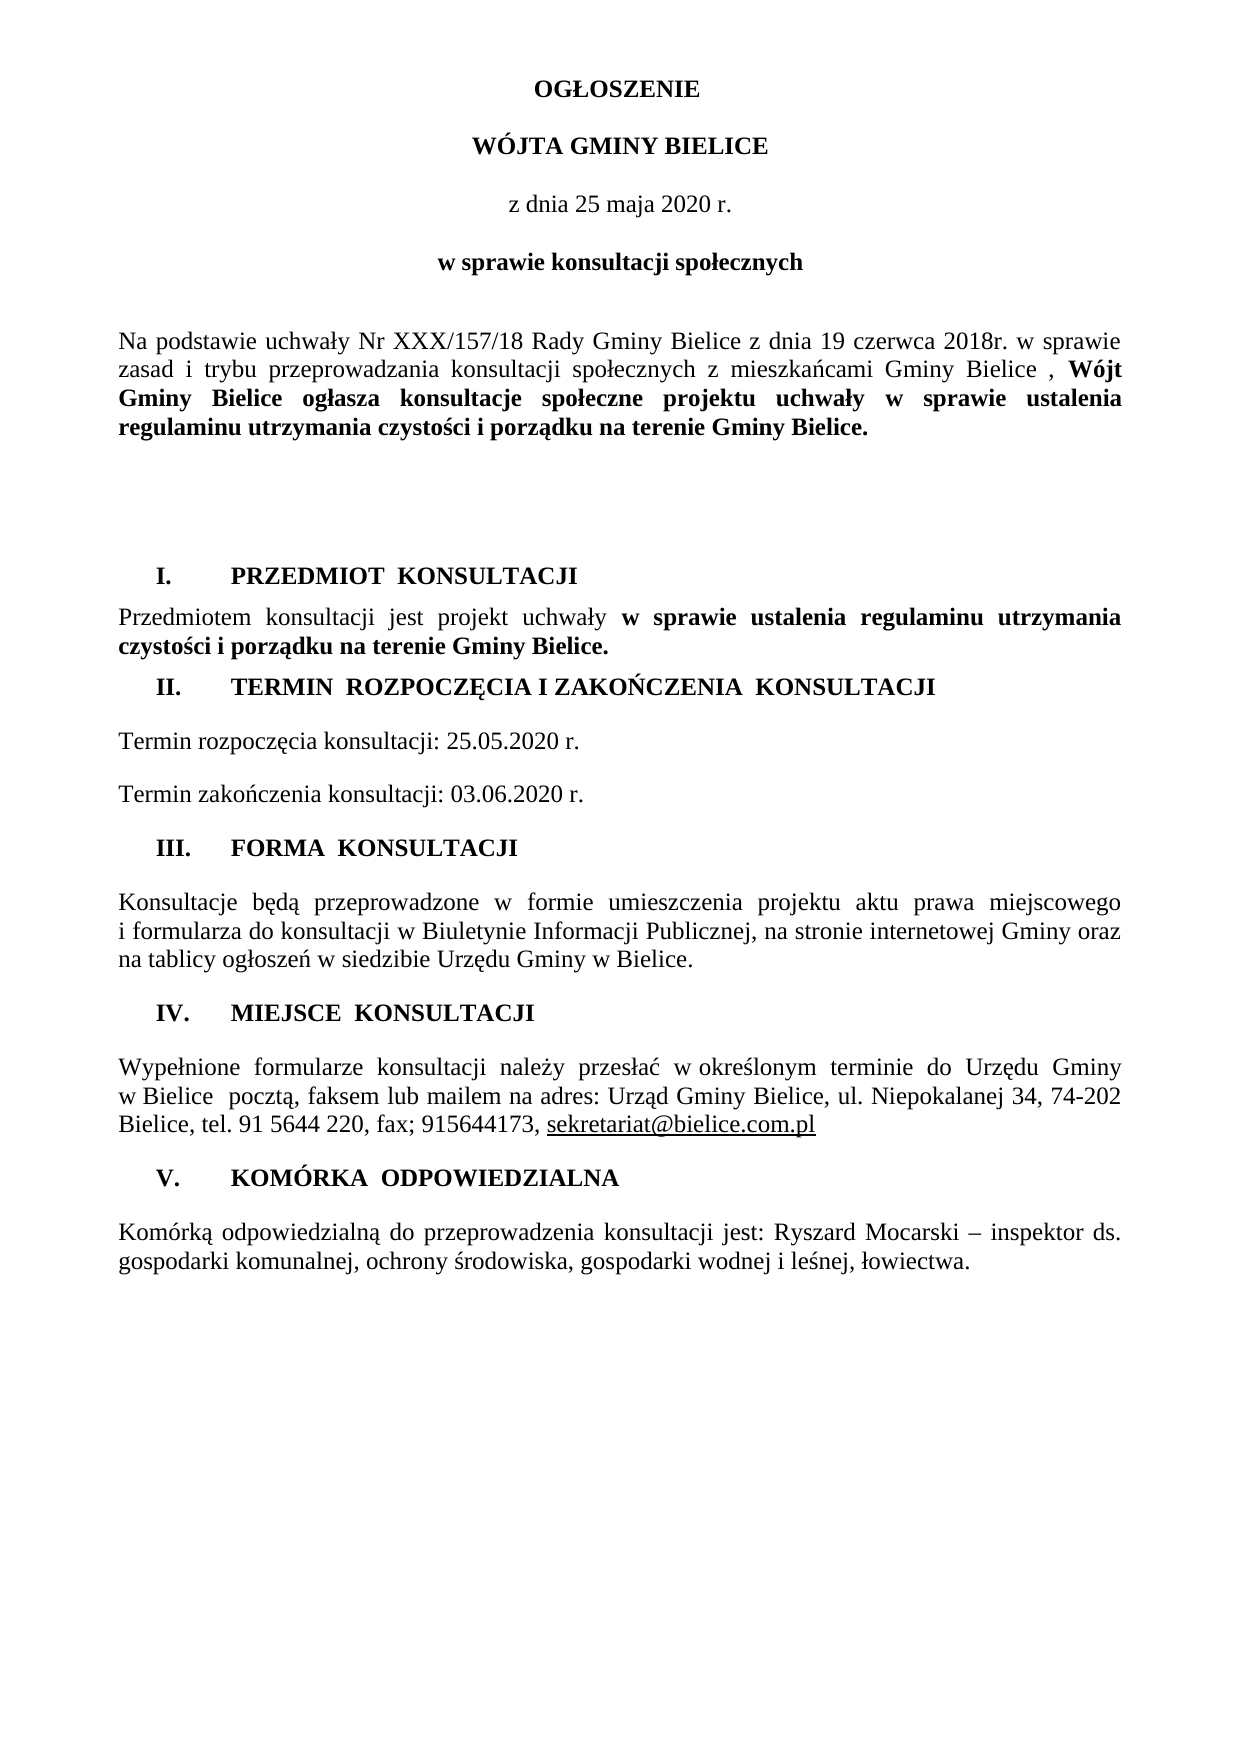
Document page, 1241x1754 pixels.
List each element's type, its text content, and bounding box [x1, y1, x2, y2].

text w sprawie konsultacji społecznych [118, 247, 1122, 276]
text Wypełnione formularze konsultacji należy przesłać w określonym terminie do Urzędu Gminy w Bielice pocztą, faksem lub mailem na adres: Urząd Gminy Bielice, ul. Niepokalanej 34, 74-202 Bielice, tel. 91 5644 220, fax; 915644173, sekretariat@bielice.com.pl [118, 1052, 1122, 1138]
text Termin rozpoczęcia konsultacji: 25.05.2020 r. [118, 726, 1122, 754]
list KOMÓRKA ODPOWIEDZIALNA [156, 1163, 1122, 1192]
text Termin zakończenia konsultacji: 03.06.2020 r. [118, 779, 1122, 808]
text z dnia 25 maja 2020 r. [118, 189, 1122, 218]
text Na podstawie uchwały Nr XXX/157/18 Rady Gminy Bielice z dnia 19 czerwca 2018r. w sprawie zasad i trybu przeprowadzania konsultacji społecznych z mieszkańcami Gminy Bielice , Wójt Gminy Bielice ogłasza konsultacje społeczne projektu uchwały w sprawie ustalenia regulaminu utrzymania czystości i porządku na terenie Gminy Bielice. [118, 326, 1122, 441]
text Komórką odpowiedzialną do przeprowadzenia konsultacji jest: Ryszard Mocarski – inspektor ds. gospodarki komunalnej, ochrony środowiska, gospodarki wodnej i leśnej, łowiectwa. [118, 1217, 1122, 1274]
text Ogłoszenie [118, 74, 1122, 102]
text Przedmiotem konsultacji jest projekt uchwały w sprawie ustalenia regulaminu utrzymania czystości i porządku na terenie Gminy Bielice. [118, 602, 1122, 659]
text Konsultacje będą przeprowadzone w formie umieszczenia projektu aktu prawa miejscowego i formularza do konsultacji w Biuletynie Informacji Publicznej, na stronie internetowej Gminy oraz na tablicy ogłoszeń w siedzibie Urzędu Gminy w Bielice. [118, 887, 1122, 973]
list MIEJSCE KONSULTACJI [156, 998, 1122, 1027]
list FORMA KONSULTACJI [156, 833, 1122, 862]
text Wójta Gminy BIELICE [118, 102, 1122, 160]
list TERMIN ROZPOCZĘCIA I ZAKOŃCZENIA KONSULTACJI [156, 672, 1122, 701]
list PRZEDMIOT KONSULTACJI [156, 561, 1122, 589]
